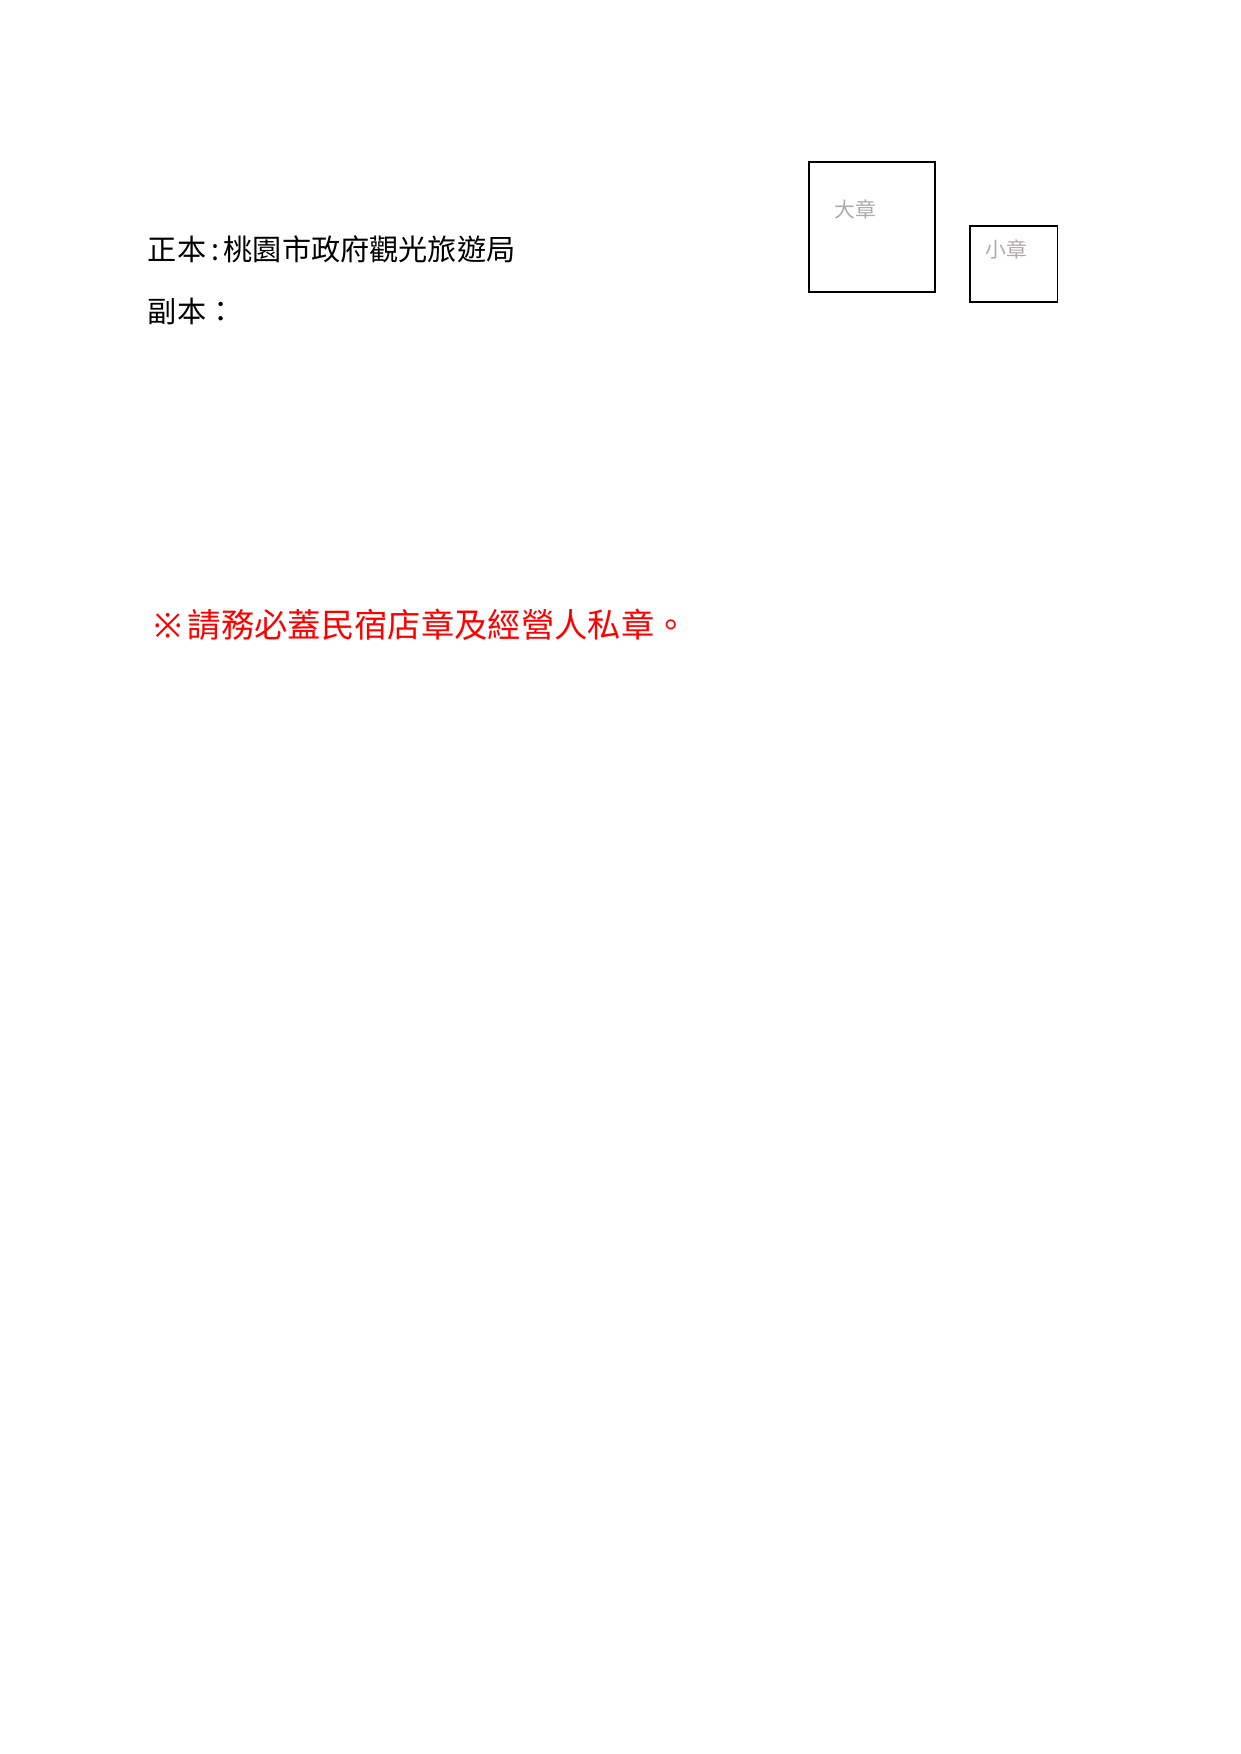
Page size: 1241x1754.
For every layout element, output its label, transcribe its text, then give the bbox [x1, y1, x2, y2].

text ※請務必蓋民宿店章及經營人私章。 [148, 581, 1092, 643]
text 正本:桃園市政府觀光旅遊局 [148, 206, 808, 268]
text 正本:桃園市政府觀光旅遊局 [936, 206, 1092, 268]
text 副本： [148, 268, 1092, 331]
